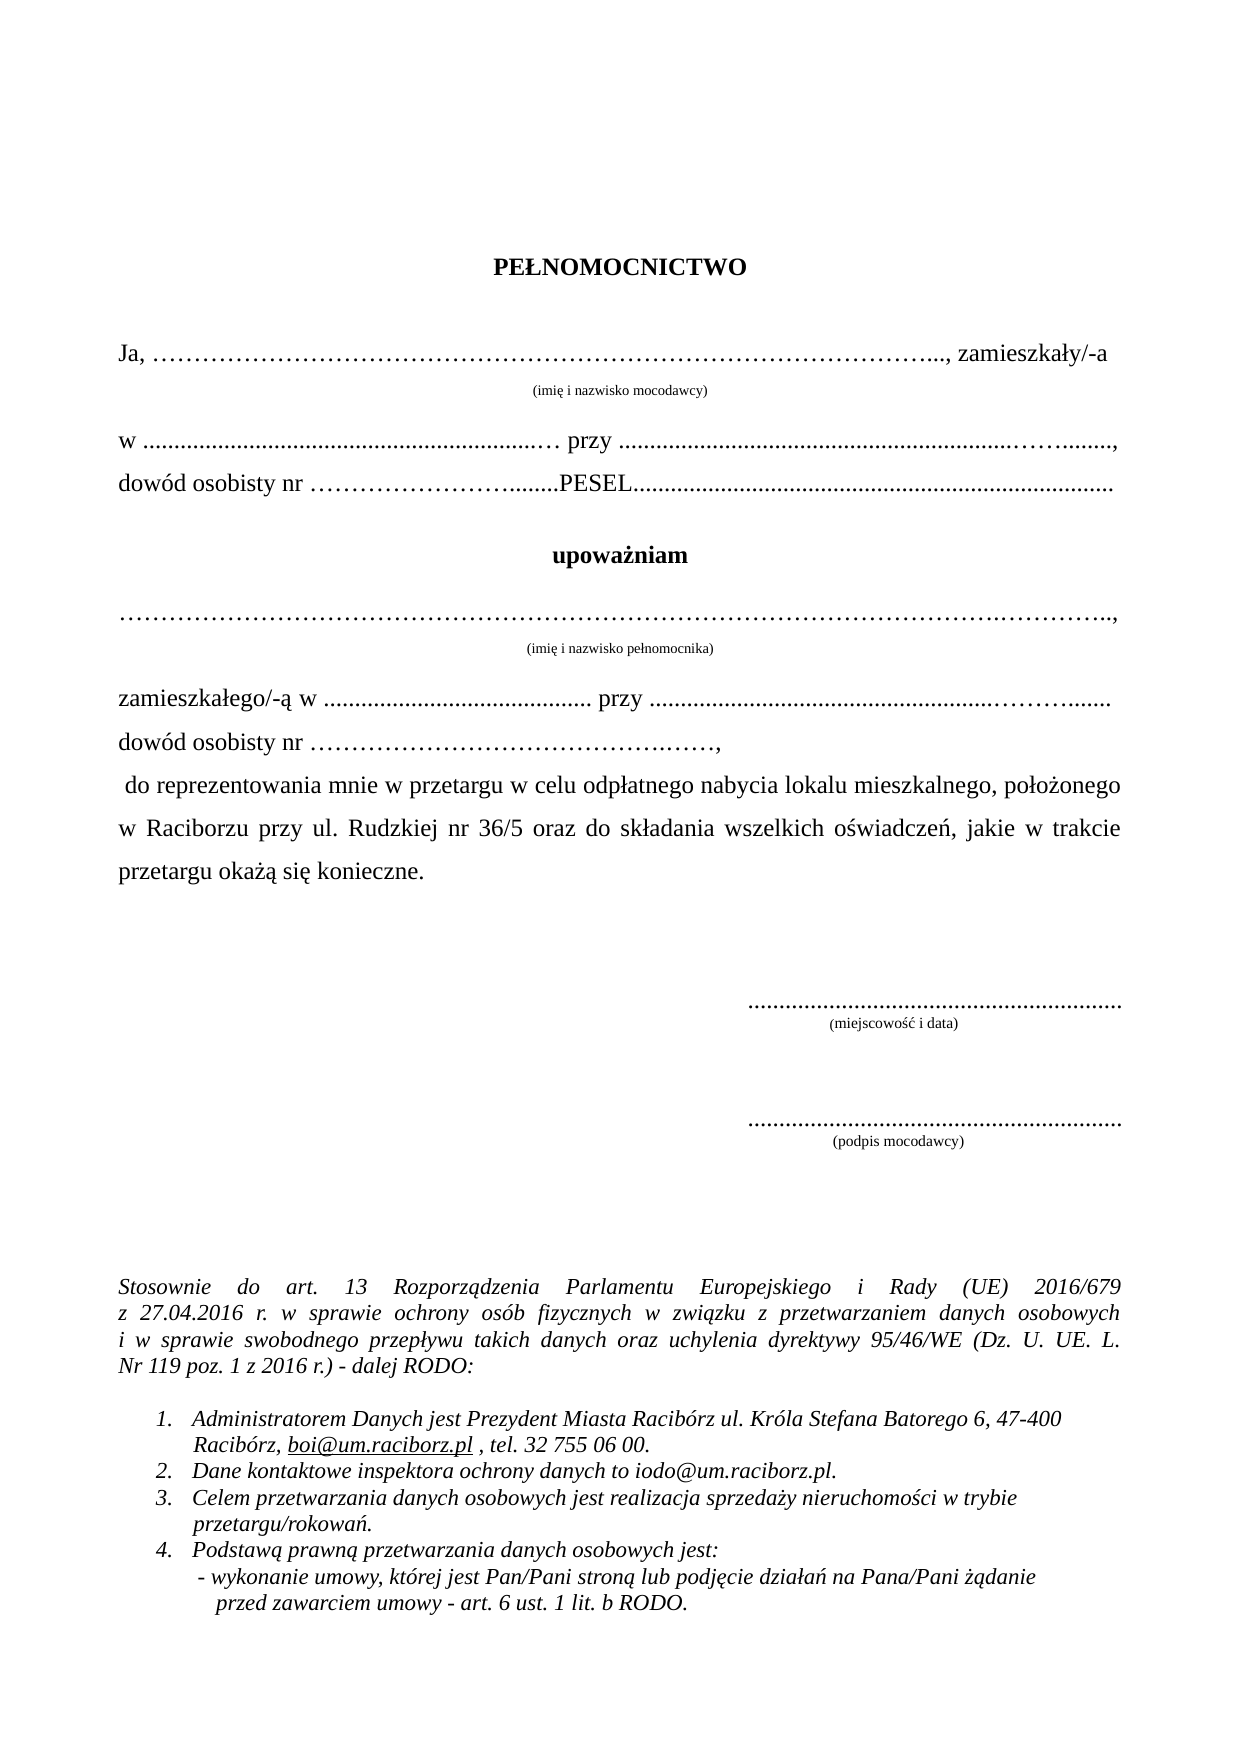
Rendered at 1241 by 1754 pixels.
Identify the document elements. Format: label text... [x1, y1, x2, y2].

text PEŁNOMOCNICTWO [118, 252, 1122, 281]
text dowód osobisty nr …………………………………….……, [118, 727, 1122, 755]
list Administratorem Danych jest Prezydent Miasta Racibórz ul. Króla Stefana Batorego 6, 47-400 Racibórz, boi@um.raciborz.pl , tel. 32 755 06 00. [156, 1405, 1122, 1457]
text dowód osobisty nr ……………………........PESEL............................................................................. [118, 468, 1122, 497]
text zamieszkałego/-ą w ........................................... przy .......................................................………....... [118, 683, 1122, 712]
text …………………………………………………………………………………………….………….., [118, 597, 1122, 626]
text Stosownie do art. 13 Rozporządzenia Parlamentu Europejskiego i Rady (UE) 2016/679 z 27.04.2016 r. w sprawie ochrony osób fizycznych w związku z przetwarzaniem danych osobowych i w sprawie swobodnego przepływu takich danych oraz uchylenia dyrektywy 95/46/WE (Dz. U. UE. L. Nr 119 poz. 1 z 2016 r.) - dalej RODO: [118, 1273, 1122, 1378]
list Dane kontaktowe inspektora ochrony danych to iodo@um.raciborz.pl. [156, 1457, 1122, 1484]
list Celem przetwarzania danych osobowych jest realizacja sprzedaży nieruchomości w trybie przetargu/rokowań. [156, 1484, 1122, 1536]
text (podpis mocodawcy) [833, 1132, 1122, 1163]
text upoważniam [118, 540, 1122, 568]
text (imię i nazwisko mocodawcy) [118, 382, 1122, 410]
text do reprezentowania mnie w przetargu w celu odpłatnego nabycia lokalu mieszkalnego, położonego w Raciborzu przy ul. Rudzkiej nr 36/5 oraz do składania wszelkich oświadczeń, jakie w trakcie przetargu okażą się konieczne. [118, 770, 1122, 885]
text ............................................................ [118, 985, 1122, 1014]
text (miejscowość i data) [815, 1014, 1122, 1045]
text Ja, …………………………………………………………………………………..., zamieszkały/-a [118, 338, 1122, 367]
list Podstawą prawną przetwarzania danych osobowych jest: [156, 1536, 1122, 1563]
text (imię i nazwisko pełnomocnika) [118, 640, 1122, 669]
text ............................................................ [118, 1103, 1122, 1132]
list - wykonanie umowy, której jest Pan/Pani stroną lub podjęcie działań na Pana/Pani żądanie przed zawarciem umowy - art. 6 ust. 1 lit. b RODO. [118, 1563, 1122, 1616]
text w ...............................................................… przy ...............................................................……........, [118, 425, 1122, 453]
